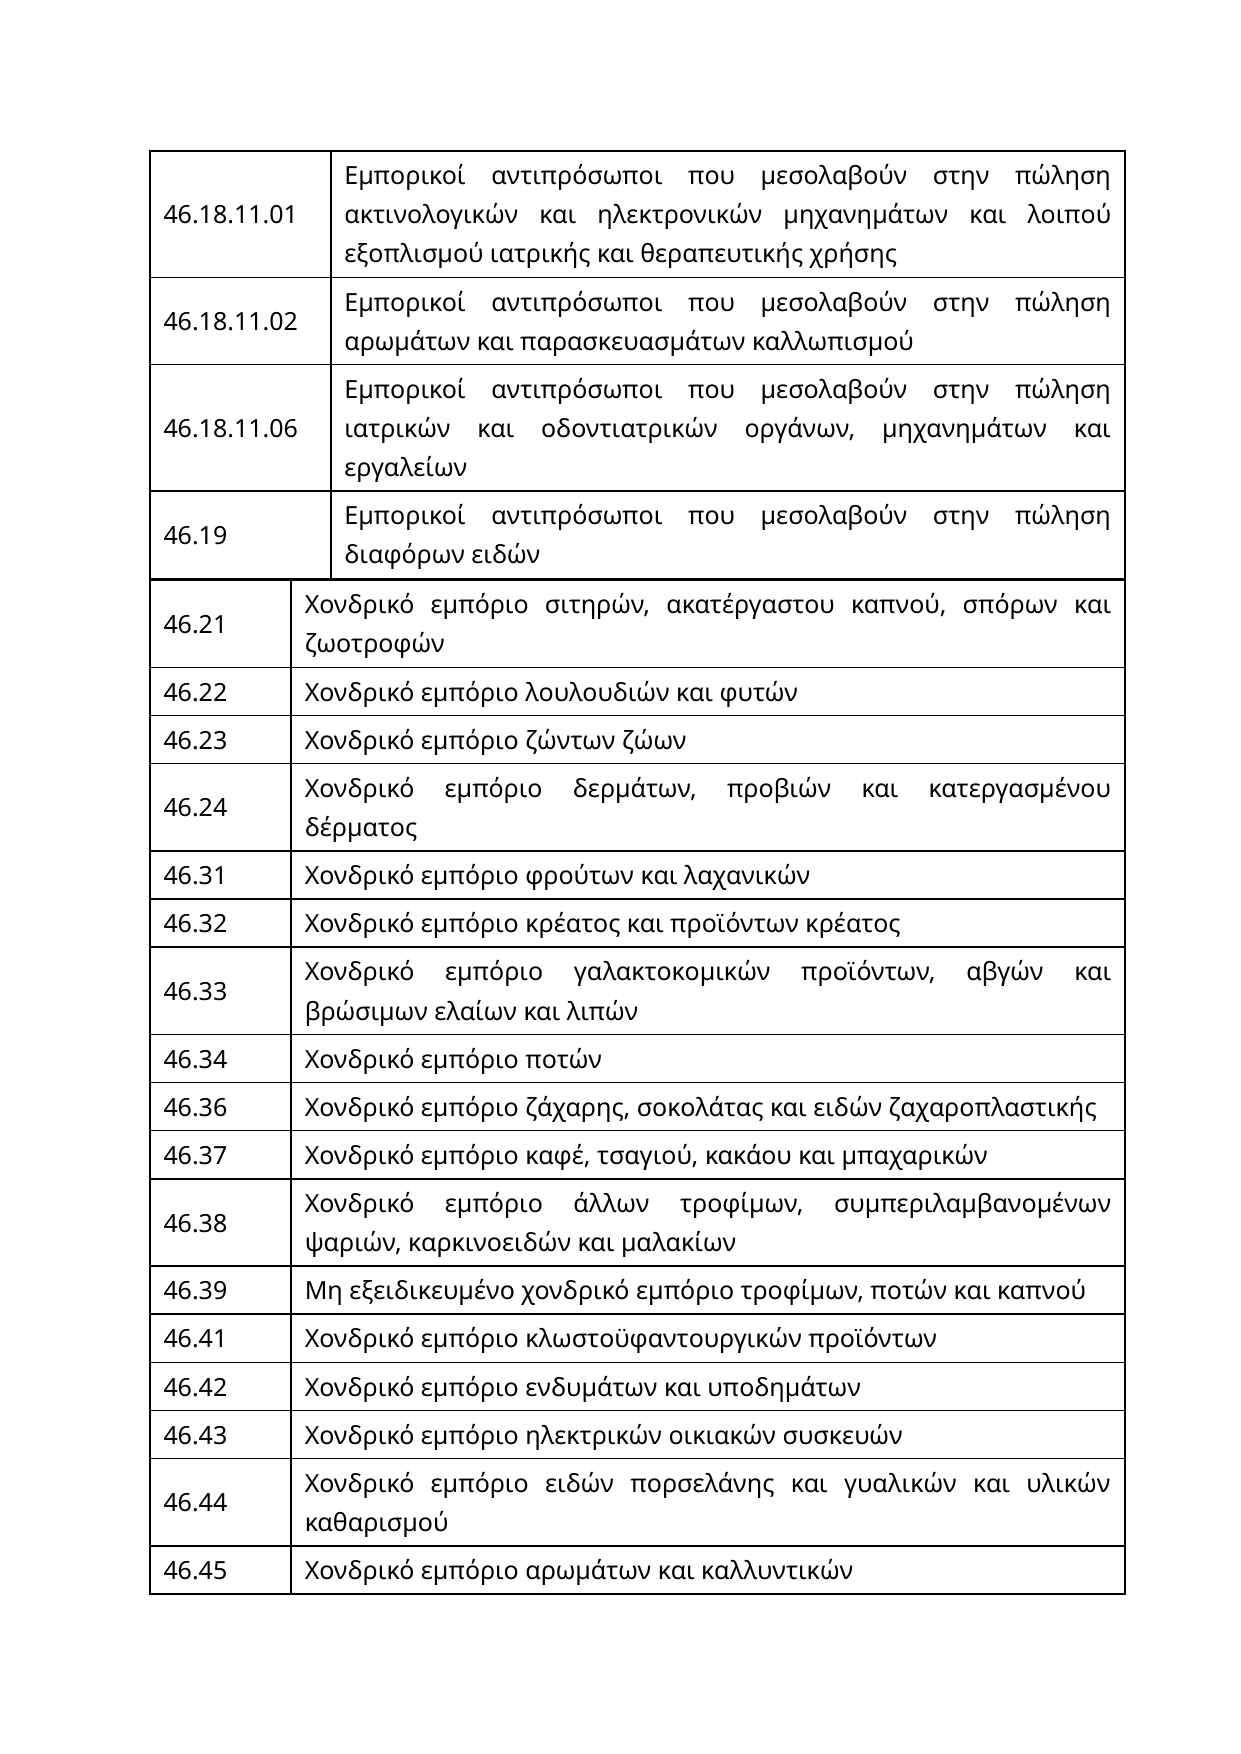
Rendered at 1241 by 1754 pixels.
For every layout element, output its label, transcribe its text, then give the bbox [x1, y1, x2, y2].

table_cell 46.36 [151, 1083, 290, 1130]
table_cell Εμπορικοί αντιπρόσωποι που μεσολαβούν στην πώληση αρωμάτων και παρασκευασμάτων καλλωπισμού [332, 278, 1124, 364]
table_cell 46.37 [151, 1131, 290, 1178]
table_cell 46.38 [151, 1180, 290, 1265]
table_cell 46.24 [151, 764, 290, 850]
table_cell Χονδρικό εμπόριο ζάχαρης, σοκολάτας και ειδών ζαχαροπλαστικής [292, 1083, 1124, 1130]
table_cell 46.32 [151, 900, 290, 946]
table_cell 46.18.11.02 [151, 278, 330, 364]
table_cell 46.39 [151, 1267, 290, 1313]
table_cell Χονδρικό εμπόριο ηλεκτρικών οικιακών συσκευών [292, 1411, 1124, 1458]
table_cell 46.43 [151, 1411, 290, 1458]
table_cell 46.18.11.06 [151, 365, 330, 490]
table_cell Εμπορικοί αντιπρόσωποι που μεσολαβούν στην πώληση ακτινολογικών και ηλεκτρονικών μηχανημάτων και λοιπού εξοπλισμού ιατρικής και θεραπευτικής χρήσης [332, 152, 1124, 276]
table_cell Χονδρικό εμπόριο άλλων τροφίμων, συμπεριλαμβανομένων ψαριών, καρκινοειδών και μαλακίων [292, 1180, 1124, 1265]
table_cell Χονδρικό εμπόριο αρωμάτων και καλλυντικών [292, 1547, 1124, 1593]
table_cell Χονδρικό εμπόριο δερμάτων, προβιών και κατεργασμένου δέρματος [292, 764, 1124, 850]
table_cell Χονδρικό εμπόριο γαλακτοκομικών προϊόντων, αβγών και βρώσιμων ελαίων και λιπών [292, 948, 1124, 1033]
table_cell 46.45 [151, 1547, 290, 1593]
table_cell Μη εξειδικευμένο χονδρικό εμπόριο τροφίμων, ποτών και καπνού [292, 1267, 1124, 1313]
table_cell Χονδρικό εμπόριο καφέ, τσαγιού, κακάου και μπαχαρικών [292, 1131, 1124, 1178]
table_header 46.21 [151, 581, 290, 666]
table_cell Εμπορικοί αντιπρόσωποι που μεσολαβούν στην πώληση διαφόρων ειδών [332, 492, 1124, 577]
table_header Χονδρικό εμπόριο σιτηρών, ακατέργαστου καπνού, σπόρων και ζωοτροφών [292, 581, 1124, 666]
table_cell 46.23 [151, 716, 290, 763]
table_cell 46.42 [151, 1363, 290, 1409]
table_cell 46.22 [151, 668, 290, 714]
table_cell Χονδρικό εμπόριο ενδυμάτων και υποδημάτων [292, 1363, 1124, 1409]
table_cell Χονδρικό εμπόριο ζώντων ζώων [292, 716, 1124, 763]
table_cell Χονδρικό εμπόριο κλωστοϋφαντουργικών προϊόντων [292, 1315, 1124, 1361]
table_cell 46.31 [151, 852, 290, 898]
table_cell Χονδρικό εμπόριο κρέατος και προϊόντων κρέατος [292, 900, 1124, 946]
table_cell Χονδρικό εμπόριο ποτών [292, 1035, 1124, 1082]
table_cell Χονδρικό εμπόριο λουλουδιών και φυτών [292, 668, 1124, 714]
table_cell Χονδρικό εμπόριο φρούτων και λαχανικών [292, 852, 1124, 898]
table_cell 46.33 [151, 948, 290, 1033]
table_cell Χονδρικό εμπόριο ειδών πορσελάνης και γυαλικών και υλικών καθαρισμού [292, 1459, 1124, 1545]
table_cell 46.19 [151, 492, 330, 577]
table_cell 46.34 [151, 1035, 290, 1082]
table_cell 46.18.11.01 [151, 152, 330, 276]
table_cell 46.41 [151, 1315, 290, 1361]
table_cell Εμπορικοί αντιπρόσωποι που μεσολαβούν στην πώληση ιατρικών και οδοντιατρικών οργάνων, μηχανημάτων και εργαλείων [332, 365, 1124, 490]
table_cell 46.44 [151, 1459, 290, 1545]
